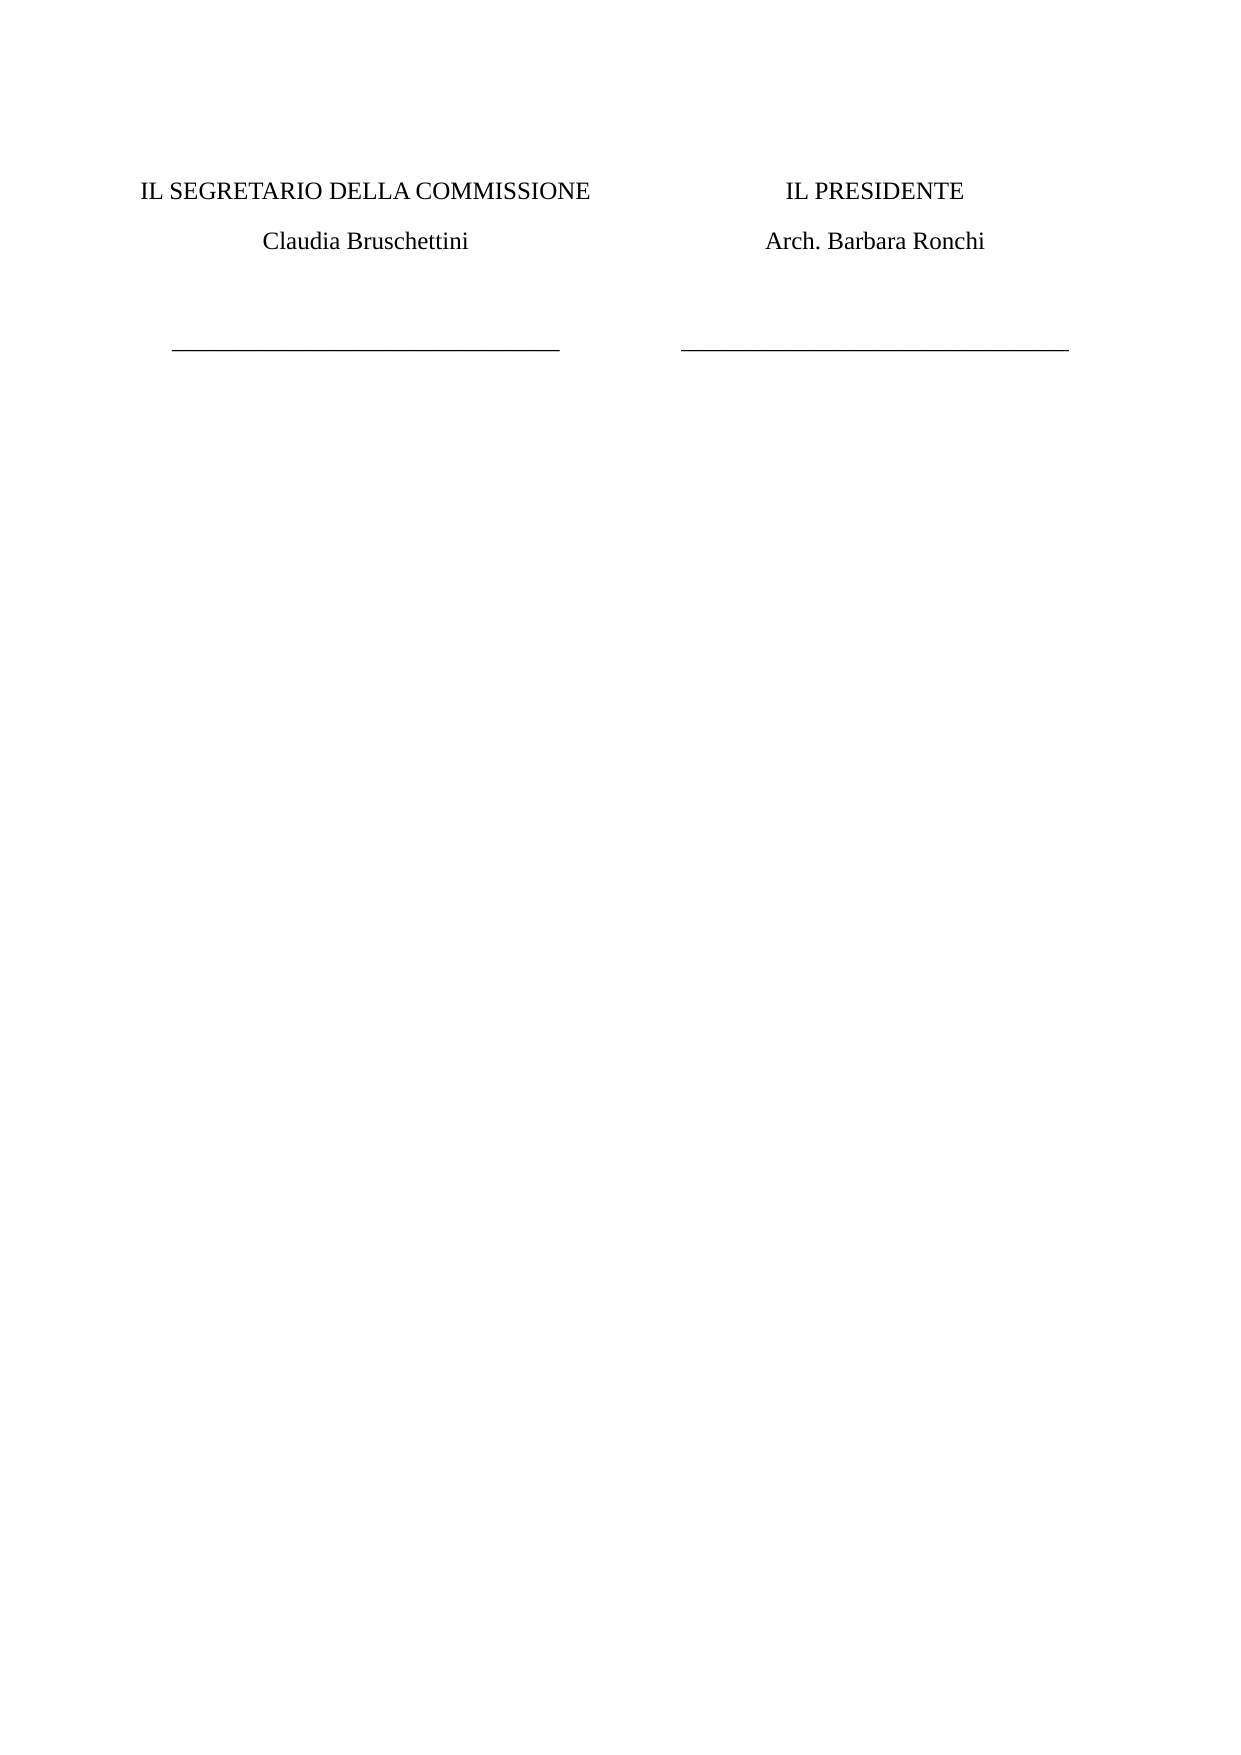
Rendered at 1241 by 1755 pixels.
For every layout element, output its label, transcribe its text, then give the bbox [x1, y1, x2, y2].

table_header IL PRESIDENTE [620, 176, 1129, 226]
table_cell _______________________________ [620, 325, 1129, 375]
table_header IL SEGRETARIO DELLA COMMISSIONE [111, 176, 620, 226]
table_cell [111, 276, 620, 325]
table_cell Arch. Barbara Ronchi [620, 226, 1129, 276]
table_cell [620, 276, 1129, 325]
table_cell Claudia Bruschettini [111, 226, 620, 276]
table_cell _______________________________ [111, 325, 620, 375]
